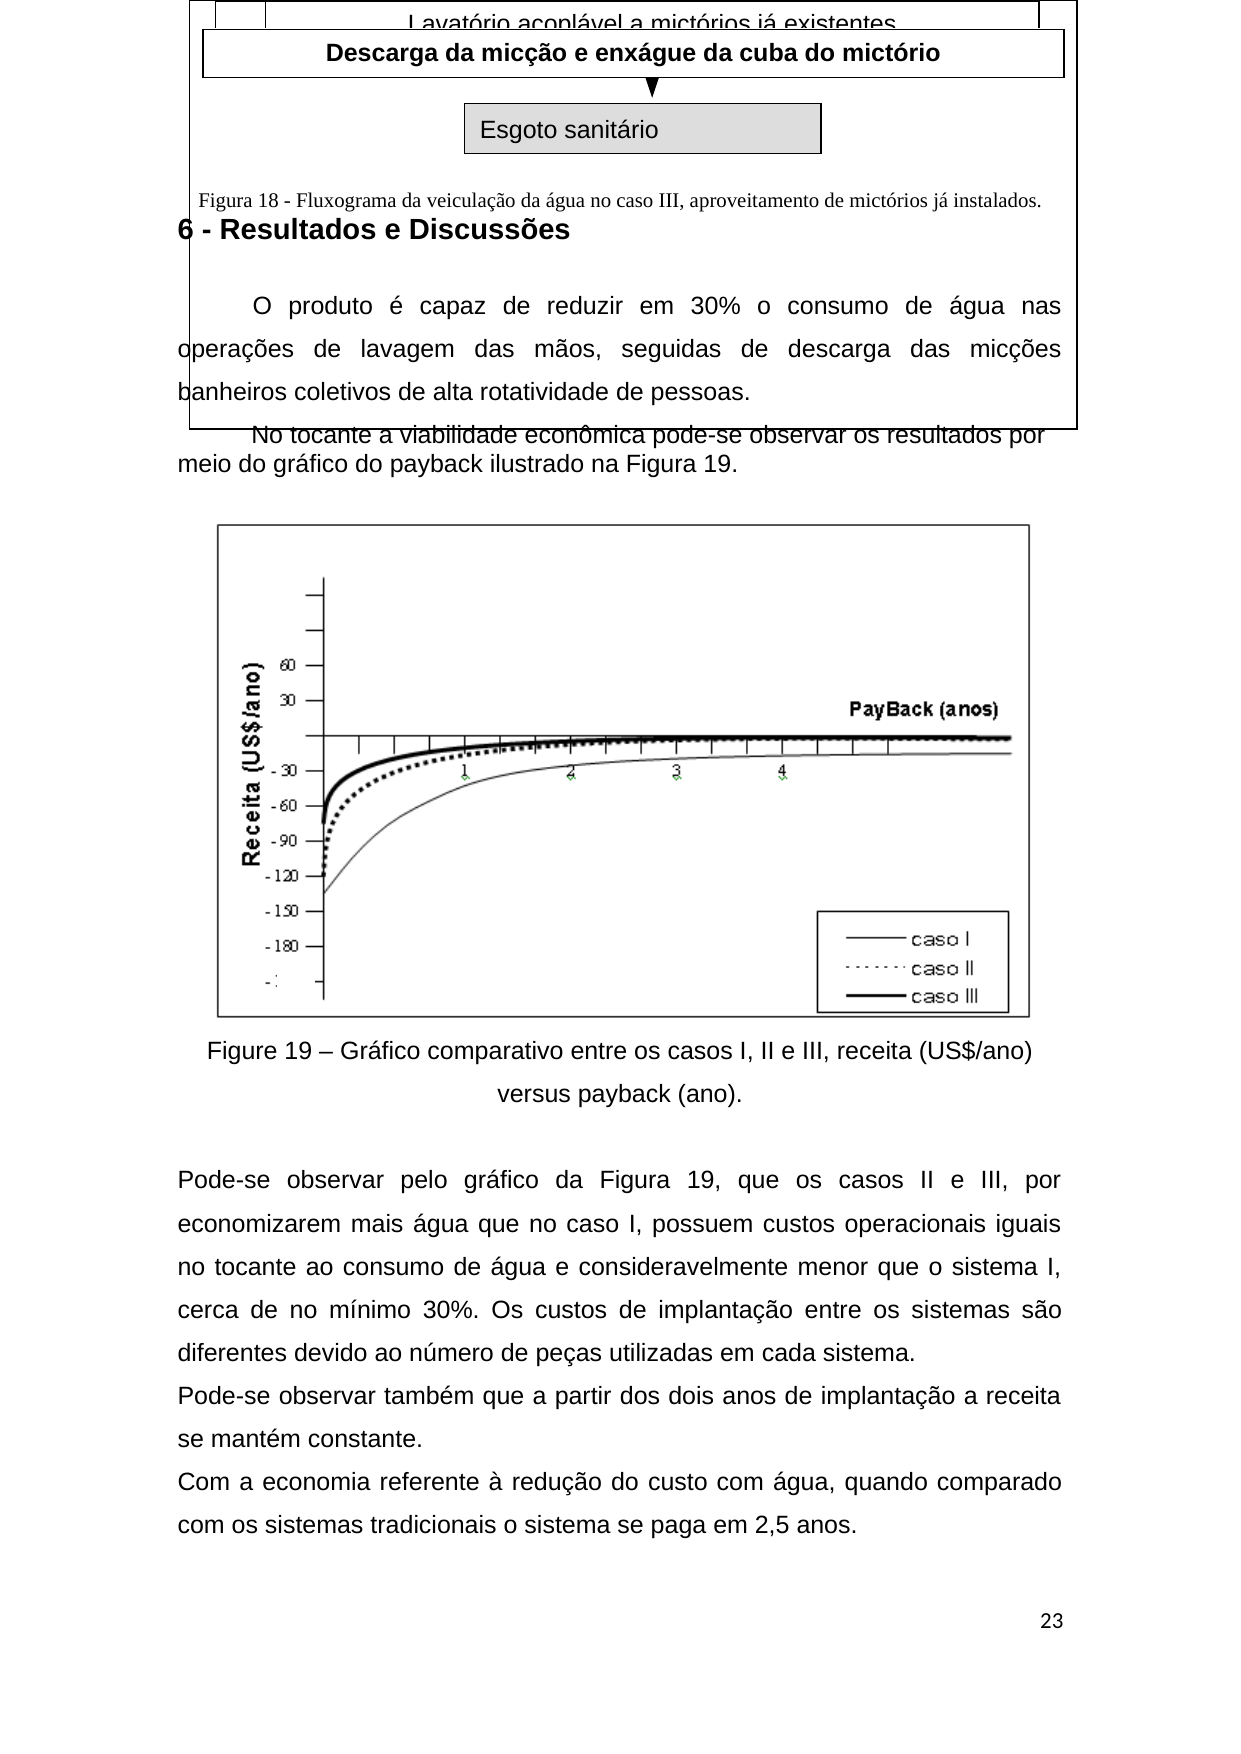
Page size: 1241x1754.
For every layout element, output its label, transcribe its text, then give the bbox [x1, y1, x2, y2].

text O produto é capaz de reduzir em 30% o consumo de água nas operações de lavagem das mãos, seguidas de descarga das micções banheiros coletivos de alta rotatividade de pessoas. [190, 291, 1063, 406]
text Com a economia referente à redução do custo com água, quando comparado com os sistemas tradicionais o sistema se paga em 2,5 anos. [177, 1467, 1063, 1539]
text Pode-se observar também que a partir dos dois anos de implantação a receita se mantém constante. [177, 1381, 1063, 1453]
text No tocante a viabilidade econômica pode-se observar os resultados por meio do gráfico do payback ilustrado na Figura 19. [177, 421, 1063, 478]
subtitle Descarga da micção e enxágue da cuba do mictório [219, 38, 1048, 66]
text Lavatório acoplável a mictórios já existentes [281, 9, 1023, 28]
text 6 - Resultados e Discussões [190, 212, 1063, 246]
text Figura 18 - Fluxograma da veiculação da água no caso III, aproveitamento de mictórios já instalados. [190, 188, 1063, 212]
text Figure 19 – Gráfico comparativo entre os casos I, II e III, receita (US$/ano) versus payback (ano). [177, 1036, 1063, 1108]
text Pode-se observar pelo gráfico da Figura 19, que os casos II e III, por economizarem mais água que no caso I, possuem custos operacionais iguais no tocante ao consumo de água e consideravelmente menor que o sistema I, cerca de no mínimo 30%. Os custos de implantação entre os sistemas são diferentes devido ao número de peças utilizadas em cada sistema. [177, 1165, 1063, 1367]
